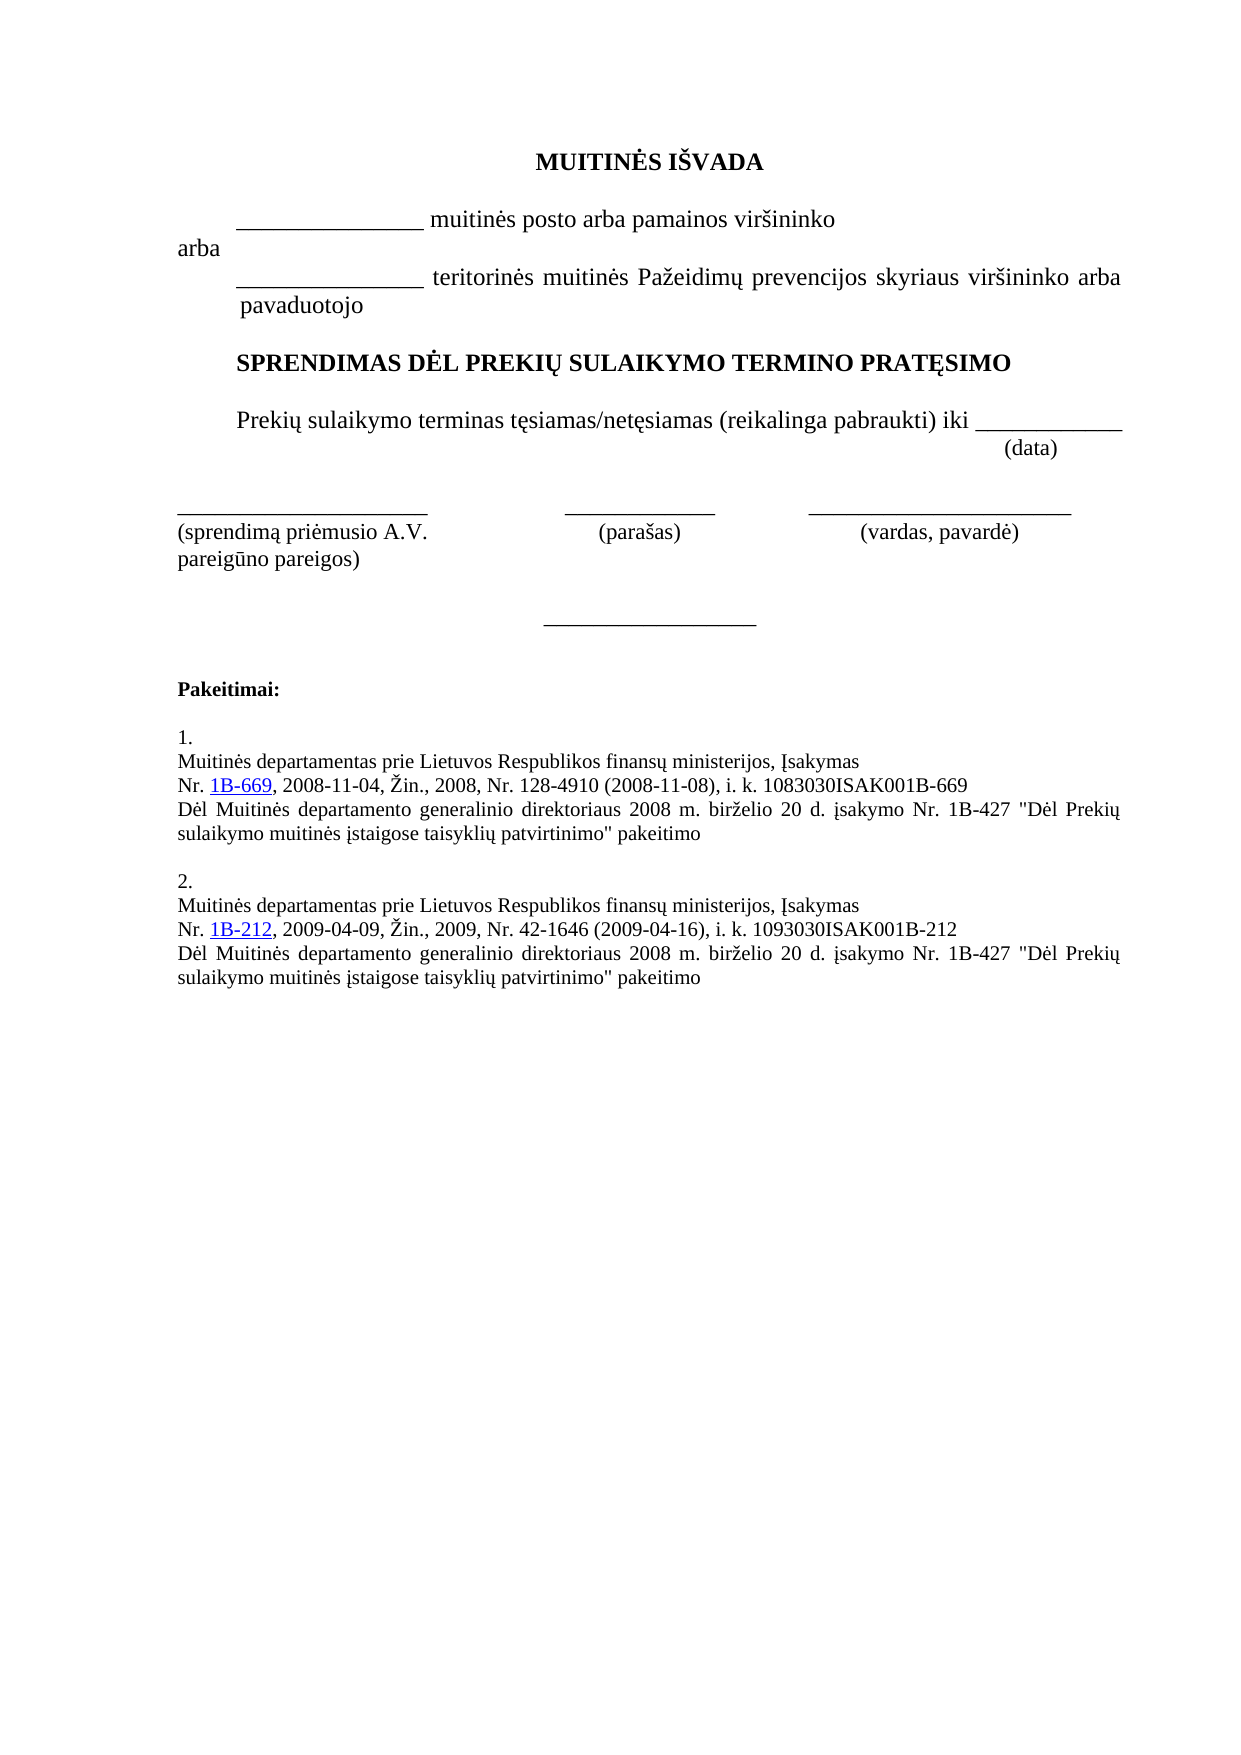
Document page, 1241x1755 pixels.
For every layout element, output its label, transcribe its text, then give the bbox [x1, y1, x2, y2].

text (sprendimą priėmusio A.V. (parašas) (vardas, pavardė) [177, 518, 1122, 544]
text pareigūno pareigos) [177, 544, 1122, 571]
text arba [177, 233, 1122, 262]
text MUITINĖS IŠVADA [177, 147, 1122, 176]
text _______________ teritorinės muitinės Pažeidimų prevencijos skyriaus viršininko arba pavaduotojo [236, 262, 1122, 319]
text _________________ [177, 600, 1122, 628]
text Pakeitimai: [177, 677, 1122, 701]
text Dėl Muitinės departamento generalinio direktoriaus 2008 m. birželio 20 d. įsakymo Nr. 1B-427 "Dėl Prekių sulaikymo muitinės įstaigose taisyklių patvirtinimo" pakeitimo [177, 941, 1122, 989]
text 2. [177, 869, 1122, 893]
text ____________________ ____________ _____________________ [177, 489, 1122, 518]
text Prekių sulaikymo terminas tęsiamas/netęsiamas (reikalinga pabraukti) iki [177, 406, 1122, 434]
text 1. [177, 725, 1122, 749]
text _______________ muitinės posto arba pamainos viršininko [177, 204, 1122, 233]
text Nr. 1B-669, 2008-11-04, Žin., 2008, Nr. 128-4910 (2008-11-08), i. k. 1083030ISAK001B-669 [177, 773, 1122, 797]
text Muitinės departamentas prie Lietuvos Respublikos finansų ministerijos, Įsakymas [177, 749, 1122, 773]
text Muitinės departamentas prie Lietuvos Respublikos finansų ministerijos, Įsakymas [177, 893, 1122, 917]
text Dėl Muitinės departamento generalinio direktoriaus 2008 m. birželio 20 d. įsakymo Nr. 1B-427 "Dėl Prekių sulaikymo muitinės įstaigose taisyklių patvirtinimo" pakeitimo [177, 797, 1122, 845]
text Nr. 1B-212, 2009-04-09, Žin., 2009, Nr. 42-1646 (2009-04-16), i. k. 1093030ISAK001B-212 [177, 917, 1122, 941]
text (data) [177, 434, 1122, 461]
text SPRENDIMAS DĖL PREKIŲ SULAIKYMO TERMINO PRATĘSIMO [177, 348, 1122, 377]
